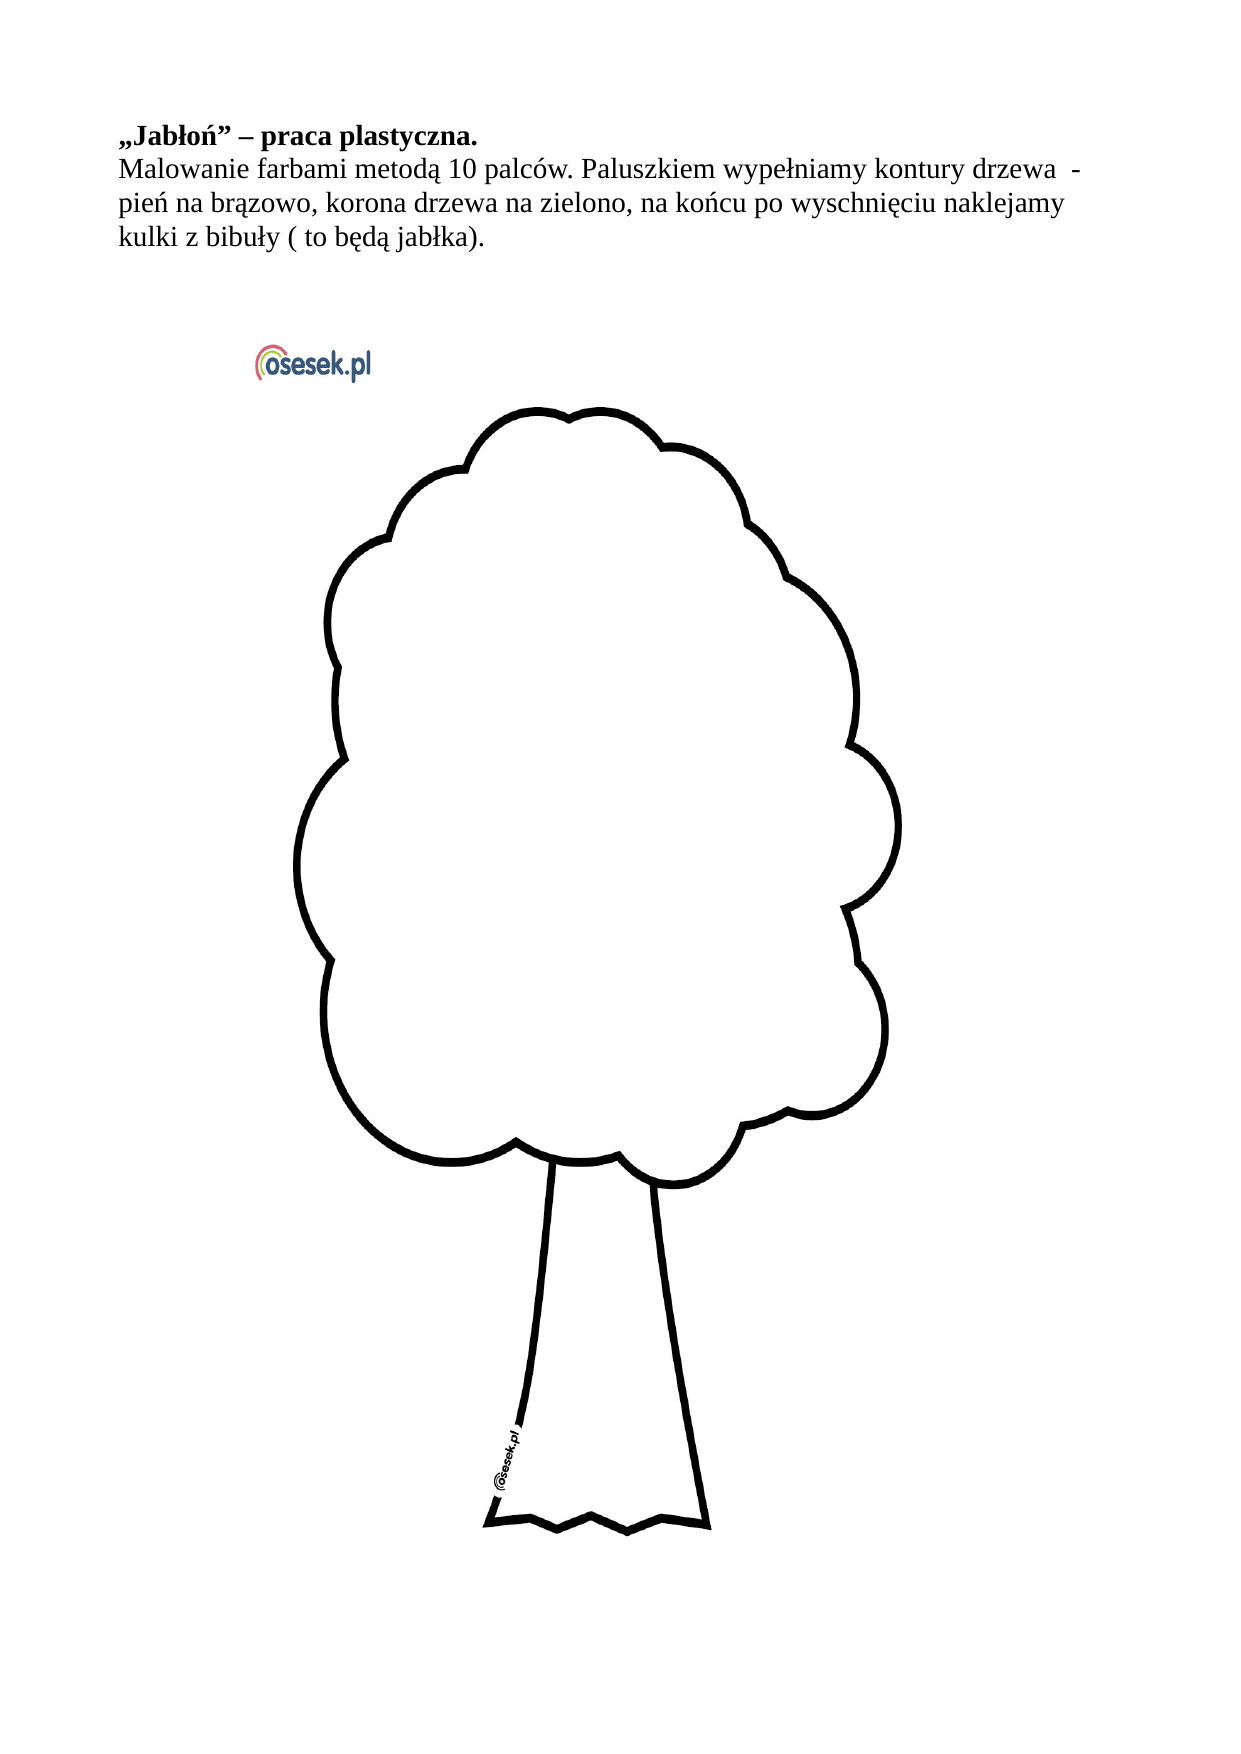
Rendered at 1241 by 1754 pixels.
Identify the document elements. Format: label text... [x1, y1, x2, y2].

text „Jabłoń” – praca plastyczna. [118, 118, 1122, 152]
picture [198, 281, 976, 1608]
text Malowanie farbami metodą 10 palców. Paluszkiem wypełniamy kontury drzewa - pień na brązowo, korona drzewa na zielono, na końcu po wyschnięciu naklejamy kulki z bibuły ( to będą jabłka). [118, 152, 1122, 252]
